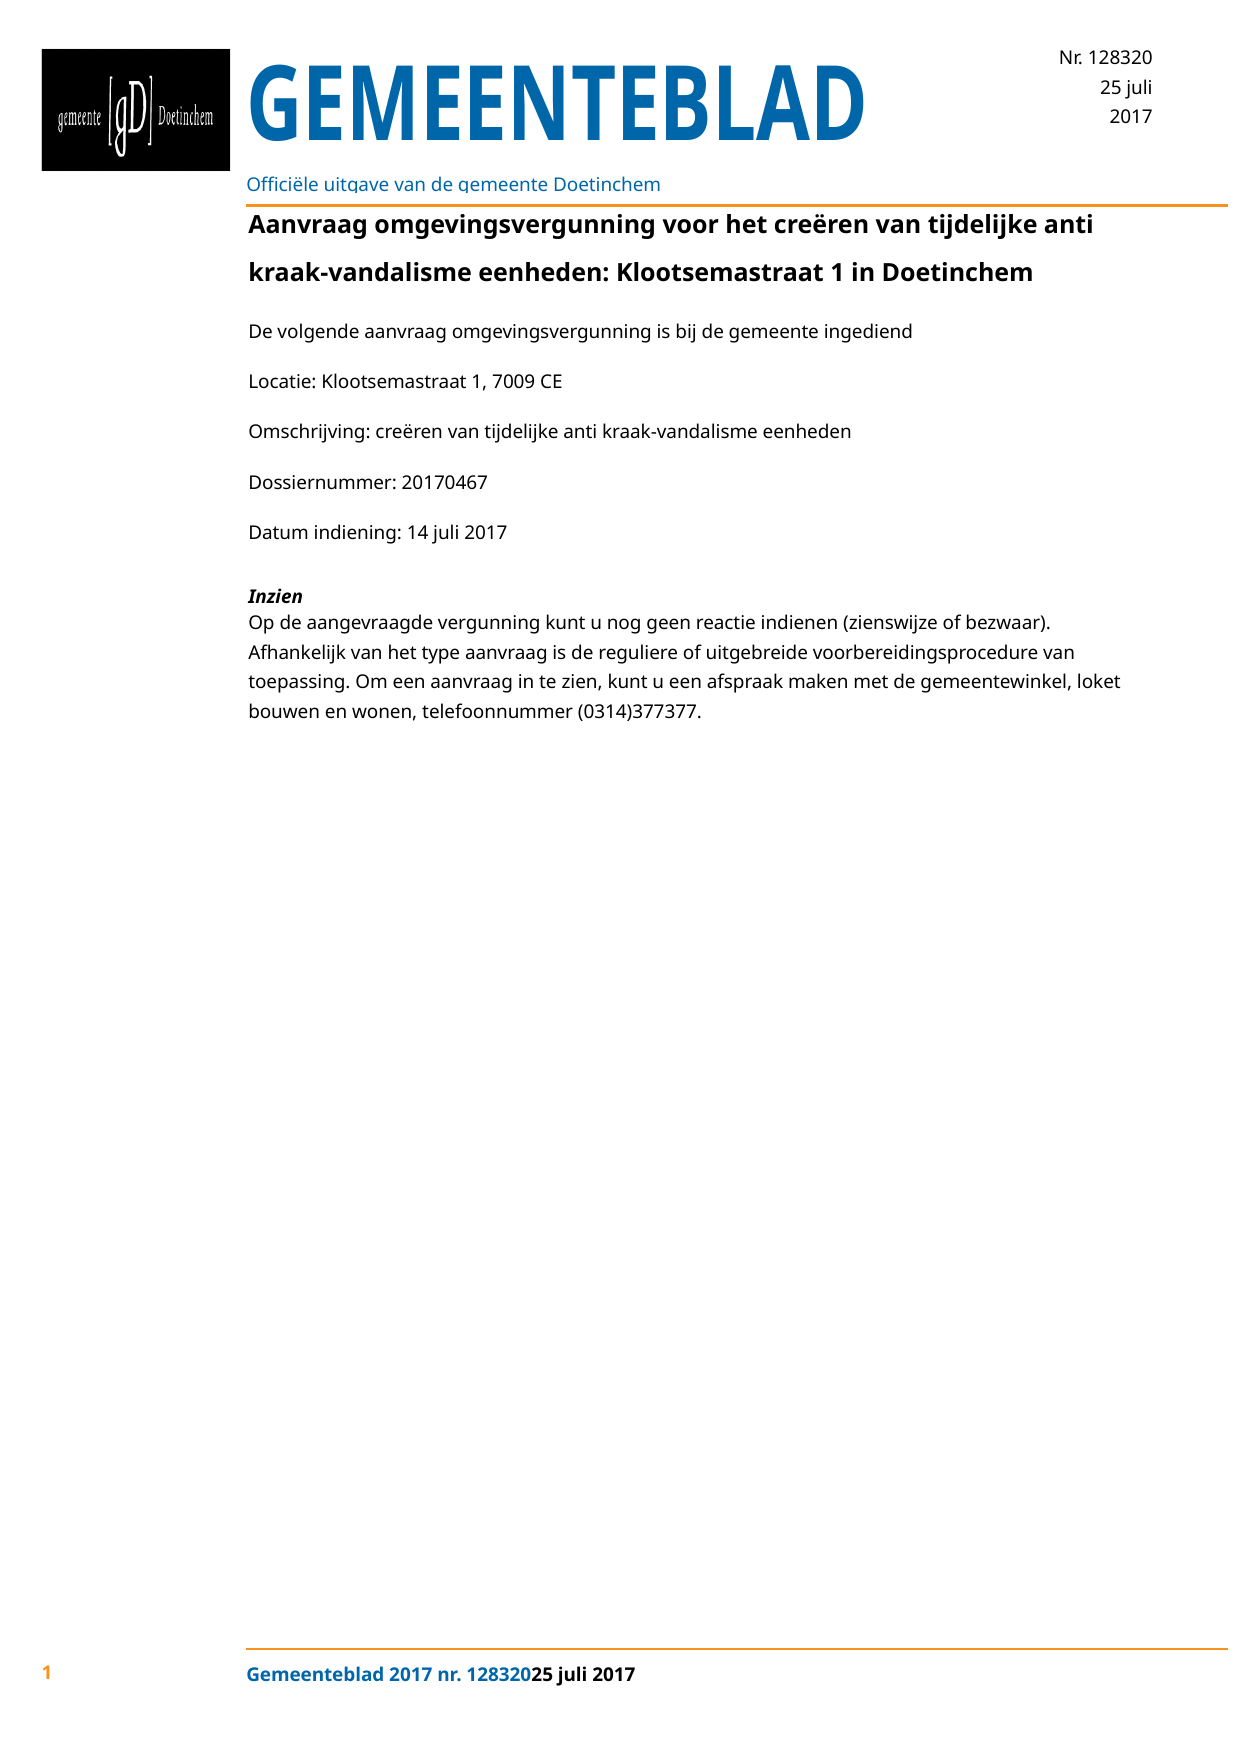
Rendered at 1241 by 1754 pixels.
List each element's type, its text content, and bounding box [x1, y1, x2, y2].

text Datum indiening: 14 juli 2017 [248, 519, 1152, 545]
text Inzien [248, 583, 1152, 609]
text De volgende aanvraag omgevingsvergunning is bij de gemeente ingediend [248, 318, 1152, 344]
text Op de aangevraagde vergunning kunt u nog geen reactie indienen (zienswijze of bezwaar). Afhankelijk van het type aanvraag is de reguliere of uitgebreide voorbereidingsprocedure van toepassing. Om een aanvraag in te zien, kunt u een afspraak maken met de gemeentewinkel, loket bouwen en wonen, telefoonnummer (0314)377377. [248, 609, 1152, 724]
picture [41, 47, 231, 172]
text Locatie: Klootsemastraat 1, 7009 CE [248, 368, 1152, 394]
text Dossiernummer: 20170467 [248, 469, 1152, 495]
text Omschrijving: creëren van tijdelijke anti kraak-vandalisme eenheden [248, 419, 1152, 444]
text Aanvraag omgevingsvergunning voor het creëren van tijdelijke anti kraak-vandalisme eenheden: Klootsemastraat 1 in Doetinchem [248, 207, 1152, 288]
